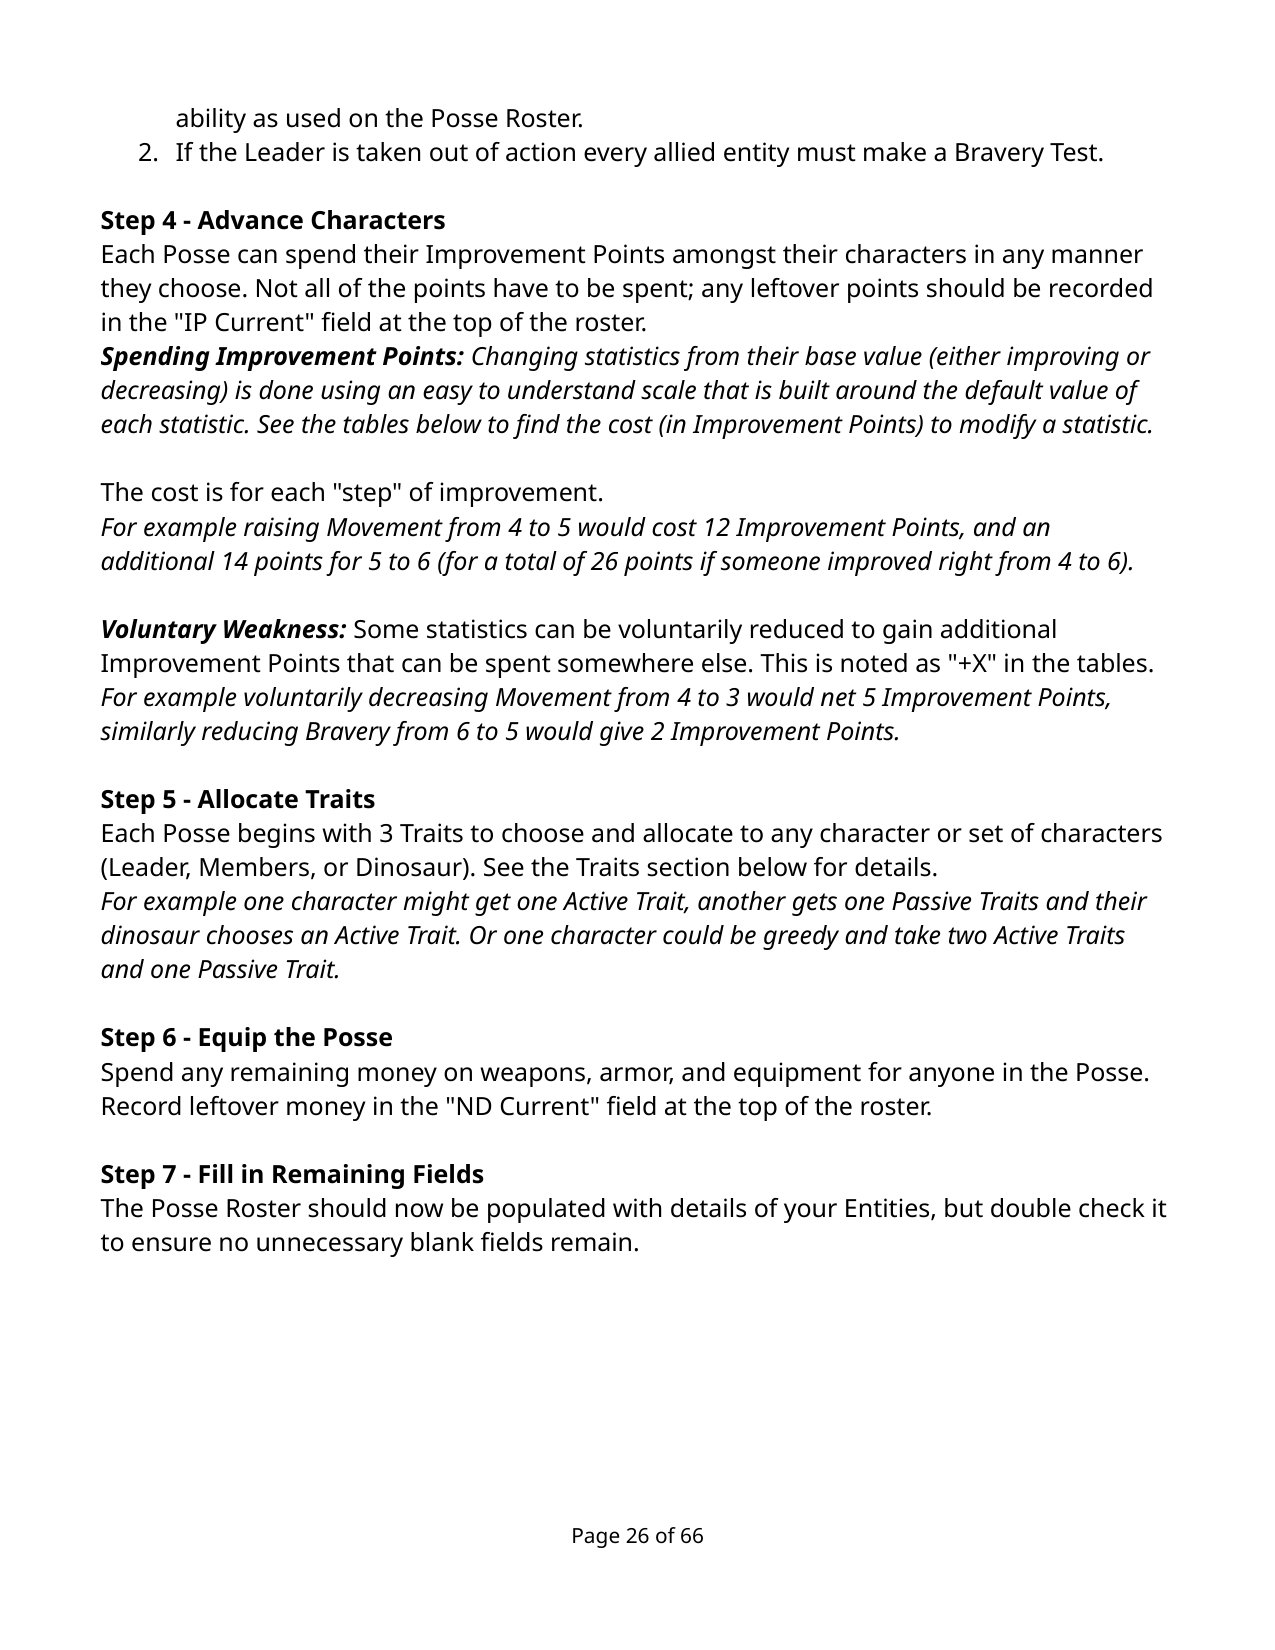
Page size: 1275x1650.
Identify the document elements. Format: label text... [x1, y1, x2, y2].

list If the Leader is taken out of action every allied entity must make a Bravery Test. [138, 134, 1174, 168]
subtitle Step 5 - Allocate Traits [100, 782, 1174, 816]
text The Posse Roster should now be populated with details of your Entities, but double check it to ensure no unnecessary blank fields remain. [100, 1190, 1174, 1258]
text Each Posse can spend their Improvement Points amongst their characters in any manner they choose. Not all of the points have to be spent; any leftover points should be recorded in the "IP Current" field at the top of the roster. [100, 237, 1174, 339]
list ability as used on the Posse Roster. [138, 100, 1174, 134]
text The cost is for each "step" of improvement. [100, 475, 1174, 509]
subtitle Step 7 - Fill in Remaining Fields [100, 1156, 1174, 1190]
text Voluntary Weakness: Some statistics can be voluntarily reduced to gain additional Improvement Points that can be spent somewhere else. This is noted as "+X" in the tables. [100, 611, 1174, 679]
text For example one character might get one Active Trait, another gets one Passive Traits and their dinosaur chooses an Active Trait. Or one character could be greedy and take two Active Traits and one Passive Trait. [100, 884, 1174, 986]
subtitle Step 6 - Equip the Posse [100, 1020, 1174, 1054]
text Spend any remaining money on weapons, armor, and equipment for anyone in the Posse. Record leftover money in the "ND Current" field at the top of the roster. [100, 1054, 1174, 1122]
text For example voluntarily decreasing Movement from 4 to 3 would net 5 Improvement Points, similarly reducing Bravery from 6 to 5 would give 2 Improvement Points. [100, 679, 1174, 748]
subtitle Step 4 - Advance Characters [100, 203, 1174, 237]
text Each Posse begins with 3 Traits to choose and allocate to any character or set of characters (Leader, Members, or Dinosaur). See the Traits section below for details. [100, 816, 1174, 884]
text For example raising Movement from 4 to 5 would cost 12 Improvement Points, and an additional 14 points for 5 to 6 (for a total of 26 points if someone improved right from 4 to 6). [100, 509, 1174, 577]
text Spending Improvement Points: Changing statistics from their base value (either improving or decreasing) is done using an easy to understand scale that is built around the default value of each statistic. See the tables below to find the cost (in Improvement Points) to modify a statistic. [100, 339, 1174, 441]
